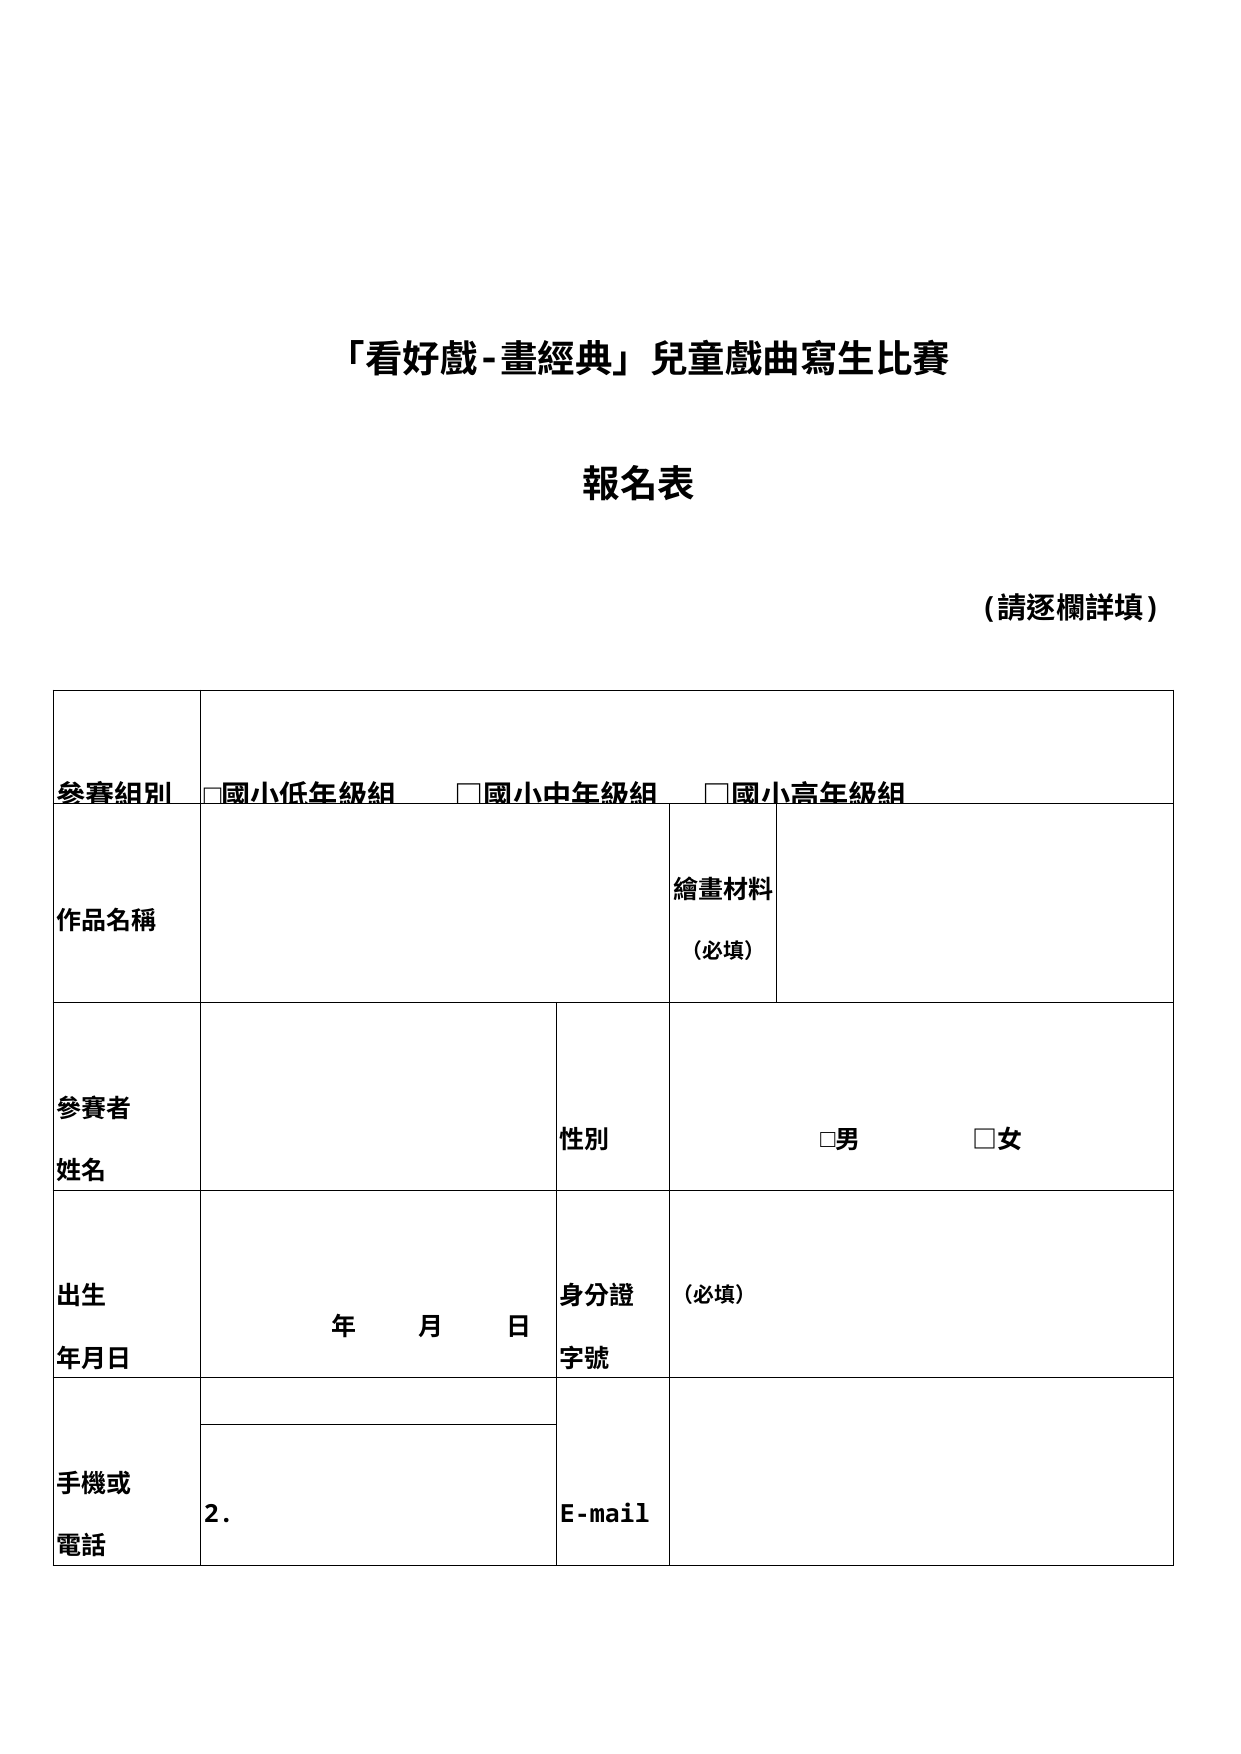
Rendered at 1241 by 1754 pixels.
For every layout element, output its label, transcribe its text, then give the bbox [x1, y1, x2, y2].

table_cell [201, 804, 669, 1002]
table_cell 作品名稱 [54, 804, 200, 1002]
table_cell 性別 [557, 1003, 669, 1189]
table_cell 2. [201, 1425, 556, 1564]
table_cell 身分證 字號 [557, 1191, 669, 1377]
table_cell 年 月 日 [201, 1191, 556, 1377]
table_header □國小低年級組 □國小中年級組 □國小高年級組 [201, 691, 1173, 803]
text 「看好戲-畫經典」兒童戲曲寫生比賽 [65, 314, 1175, 377]
table_cell 繪畫材料 （必填） [670, 804, 776, 1002]
table_cell E-mail [557, 1378, 669, 1564]
table_cell [201, 1003, 556, 1189]
table_cell 1. [201, 1378, 556, 1424]
text 報名表 [65, 439, 1175, 502]
table_cell □男 □女 [670, 1003, 1173, 1189]
table_cell （必填） [670, 1191, 1173, 1377]
table_cell 手機或 電話 [54, 1378, 200, 1564]
text (請逐欄詳填) [65, 564, 1161, 627]
table_header 參賽組別 [54, 691, 200, 803]
table_cell 參賽者 姓名 [54, 1003, 200, 1189]
table_cell [670, 1378, 1173, 1564]
table_cell [777, 804, 1173, 1002]
table_cell 出生 年月日 [54, 1191, 200, 1377]
